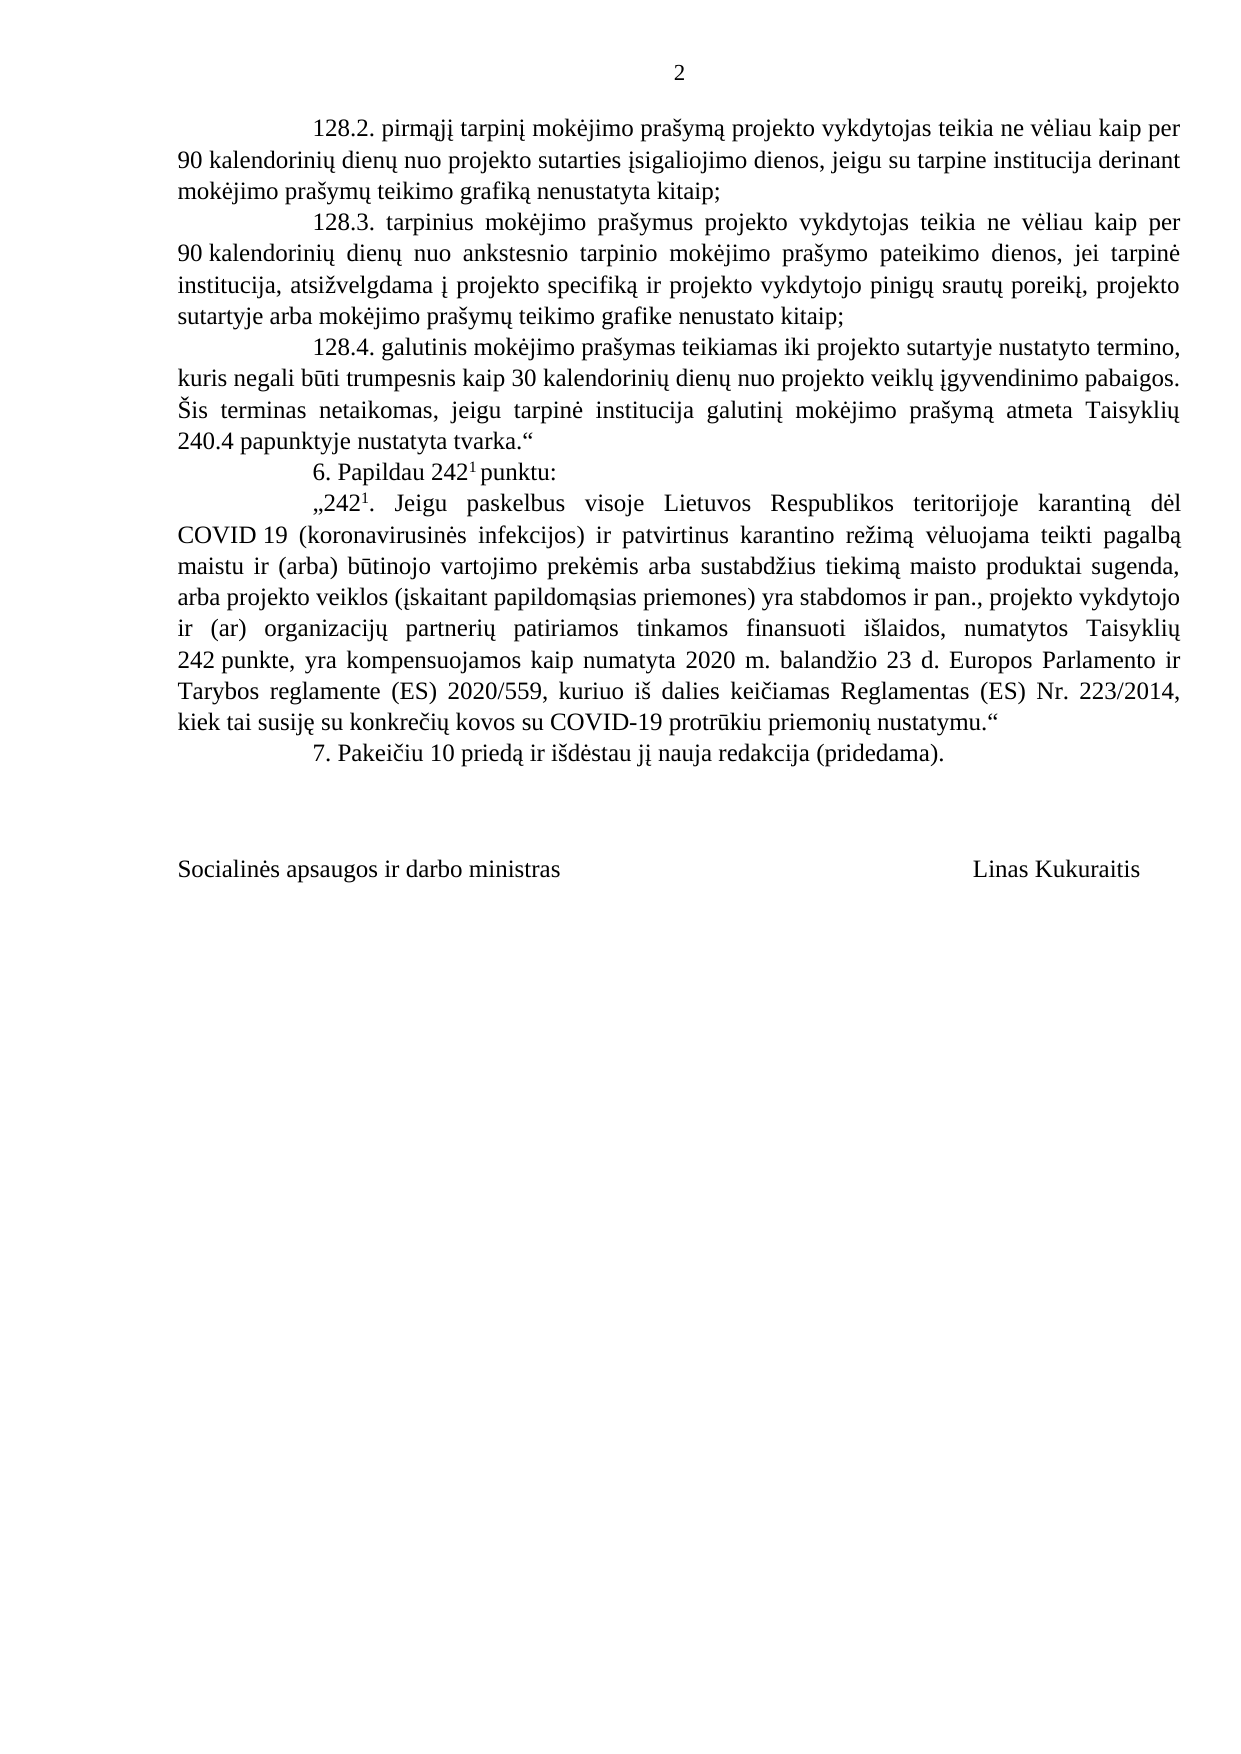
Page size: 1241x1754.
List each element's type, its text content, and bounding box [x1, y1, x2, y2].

text Socialinės apsaugos ir darbo ministras Linas Kukuraitis [177, 854, 1181, 883]
text „2421. Jeigu paskelbus visoje Lietuvos Respublikos teritorijoje karantiną dėl COVID 19 (koronavirusinės infekcijos) ir patvirtinus karantino režimą vėluojama teikti pagalbą maistu ir (arba) būtinojo vartojimo prekėmis arba sustabdžius tiekimą maisto produktai sugenda, arba projekto veiklos (įskaitant papildomąsias priemones) yra stabdomos ir pan., projekto vykdytojo ir (ar) organizacijų partnerių patiriamos tinkamos finansuoti išlaidos, numatytos Taisyklių 242 punkte, yra kompensuojamos kaip numatyta 2020 m. balandžio 23 d. Europos Parlamento ir Tarybos reglamente (ES) 2020/559, kuriuo iš dalies keičiamas Reglamentas (ES) Nr. 223/2014, kiek tai susiję su konkrečių kovos su COVID-19 protrūkiu priemonių nustatymu.“ [177, 487, 1181, 737]
text 128.2. pirmąjį tarpinį mokėjimo prašymą projekto vykdytojas teikia ne vėliau kaip per 90 kalendorinių dienų nuo projekto sutarties įsigaliojimo dienos, jeigu su tarpine institucija derinant mokėjimo prašymų teikimo grafiką nenustatyta kitaip; [177, 112, 1181, 206]
text 6. Papildau 2421 punktu: [177, 456, 1181, 487]
text 128.4. galutinis mokėjimo prašymas teikiamas iki projekto sutartyje nustatyto termino, kuris negali būti trumpesnis kaip 30 kalendorinių dienų nuo projekto veiklų įgyvendinimo pabaigos. Šis terminas netaikomas, jeigu tarpinė institucija galutinį mokėjimo prašymą atmeta Taisyklių 240.4 papunktyje nustatyta tvarka.“ [177, 331, 1181, 456]
text 128.3. tarpinius mokėjimo prašymus projekto vykdytojas teikia ne vėliau kaip per 90 kalendorinių dienų nuo ankstesnio tarpinio mokėjimo prašymo pateikimo dienos, jei tarpinė institucija, atsižvelgdama į projekto specifiką ir projekto vykdytojo pinigų srautų poreikį, projekto sutartyje arba mokėjimo prašymų teikimo grafike nenustato kitaip; [177, 206, 1181, 331]
text 7. Pakeičiu 10 priedą ir išdėstau jį nauja redakcija (pridedama). [177, 737, 1181, 768]
